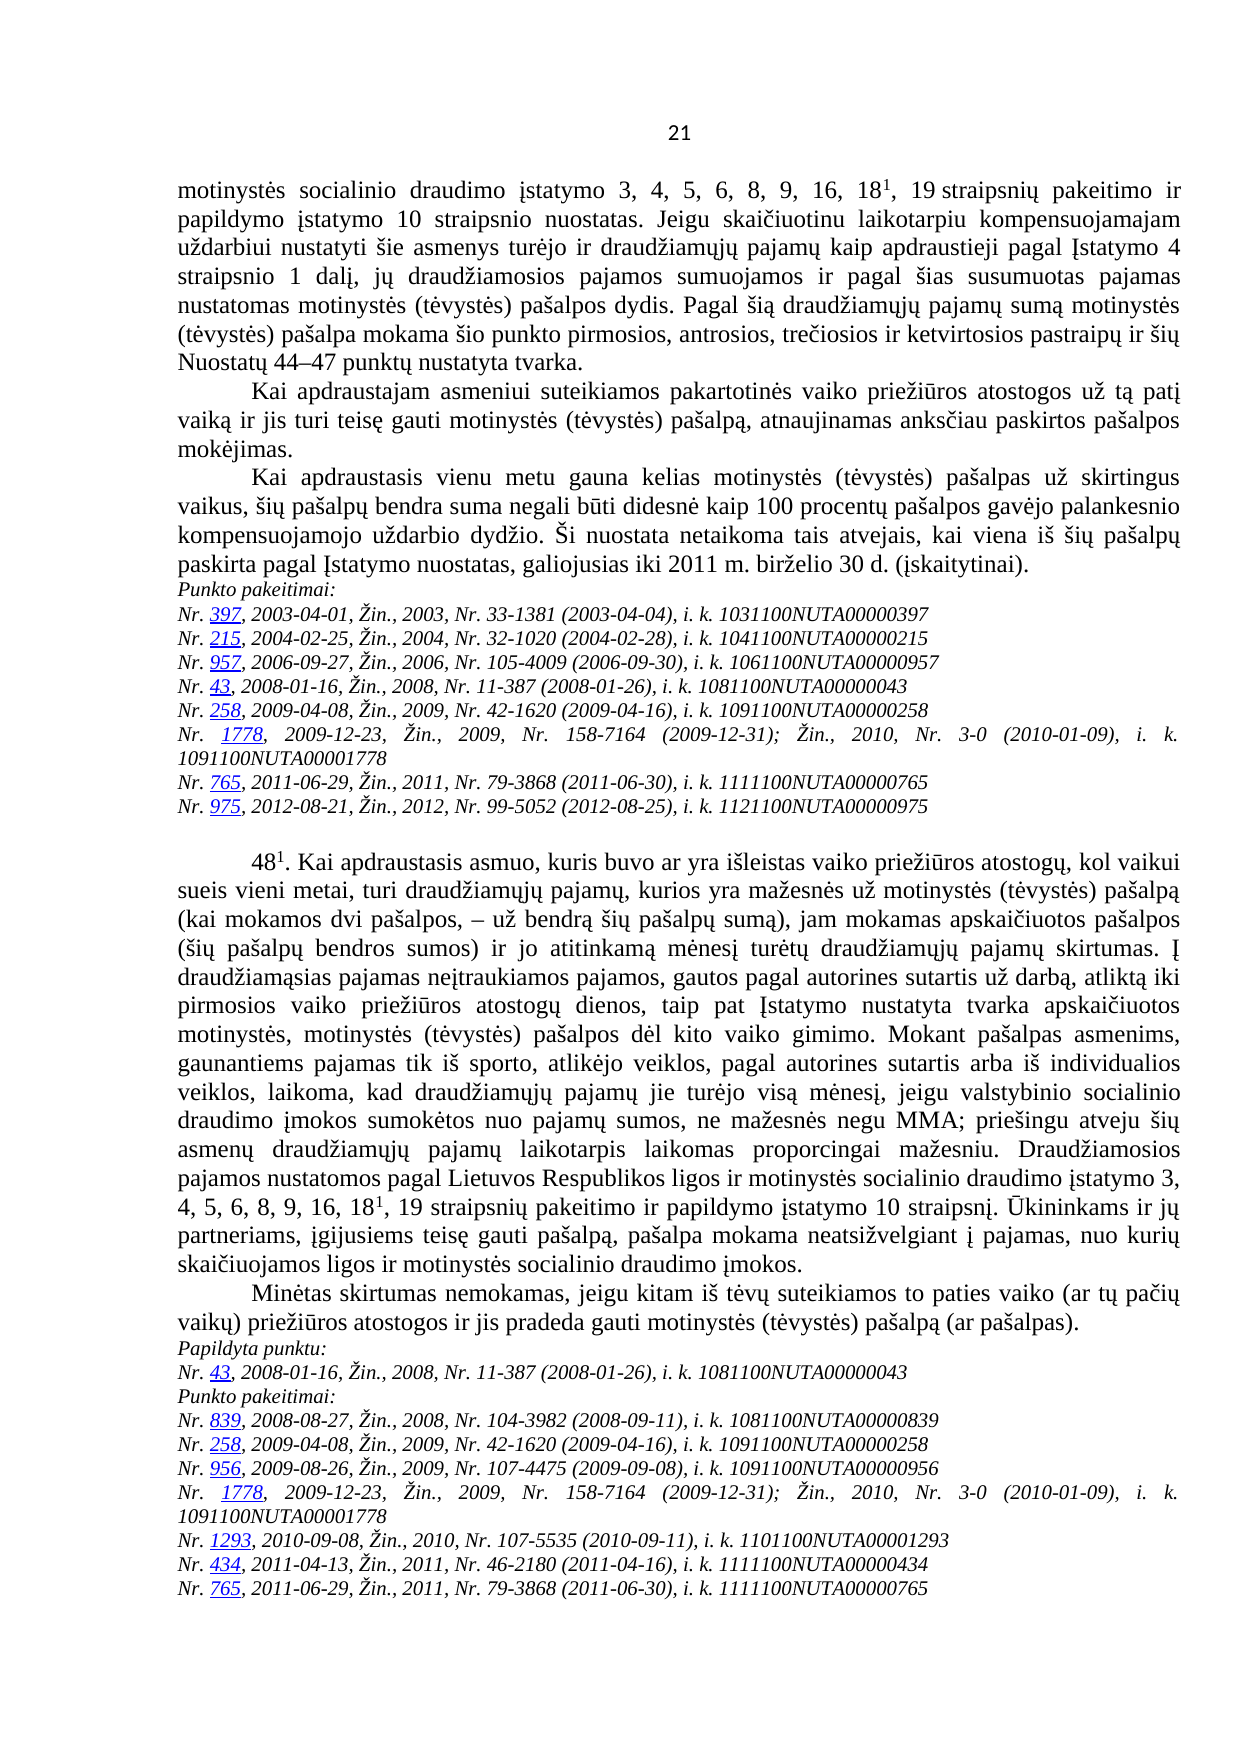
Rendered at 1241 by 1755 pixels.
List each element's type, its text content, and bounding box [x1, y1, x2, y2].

text Nr. 43, 2008-01-16, Žin., 2008, Nr. 11-387 (2008-01-26), i. k. 1081100NUTA00000043 [177, 674, 1181, 698]
text Nr. 1778, 2009-12-23, Žin., 2009, Nr. 158-7164 (2009-12-31); Žin., 2010, Nr. 3-0 (2010-01-09), i. k. 1091100NUTA00001778 [177, 722, 1181, 770]
text Nr. 434, 2011-04-13, Žin., 2011, Nr. 46-2180 (2011-04-16), i. k. 1111100NUTA00000434 [177, 1552, 1181, 1576]
text Nr. 839, 2008-08-27, Žin., 2008, Nr. 104-3982 (2008-09-11), i. k. 1081100NUTA00000839 [177, 1408, 1181, 1432]
text Nr. 957, 2006-09-27, Žin., 2006, Nr. 105-4009 (2006-09-30), i. k. 1061100NUTA00000957 [177, 649, 1181, 674]
text Nr. 397, 2003-04-01, Žin., 2003, Nr. 33-1381 (2003-04-04), i. k. 1031100NUTA00000397 [177, 601, 1181, 626]
text Punkto pakeitimai: [177, 1384, 1181, 1408]
text Nr. 215, 2004-02-25, Žin., 2004, Nr. 32-1020 (2004-02-28), i. k. 1041100NUTA00000215 [177, 626, 1181, 649]
text Nr. 956, 2009-08-26, Žin., 2009, Nr. 107-4475 (2009-09-08), i. k. 1091100NUTA00000956 [177, 1456, 1181, 1480]
text Kai apdraustasis vienu metu gauna kelias motinystės (tėvystės) pašalpas už skirtingus vaikus, šių pašalpų bendra suma negali būti didesnė kaip 100 procentų pašalpos gavėjo palankesnio kompensuojamojo uždarbio dydžio. Ši nuostata netaikoma tais atvejais, kai viena iš šių pašalpų paskirta pagal Įstatymo nuostatas, galiojusias iki 2011 m. birželio 30 d. (įskaitytinai). [177, 462, 1181, 577]
text Nr. 43, 2008-01-16, Žin., 2008, Nr. 11-387 (2008-01-26), i. k. 1081100NUTA00000043 [177, 1359, 1181, 1384]
text Punkto pakeitimai: [177, 577, 1181, 601]
text Nr. 975, 2012-08-21, Žin., 2012, Nr. 99-5052 (2012-08-25), i. k. 1121100NUTA00000975 [177, 794, 1181, 818]
text Nr. 258, 2009-04-08, Žin., 2009, Nr. 42-1620 (2009-04-16), i. k. 1091100NUTA00000258 [177, 698, 1181, 722]
text Minėtas skirtumas nemokamas, jeigu kitam iš tėvų suteikiamos to paties vaiko (ar tų pačių vaikų) priežiūros atostogos ir jis pradeda gauti motinystės (tėvystės) pašalpą (ar pašalpas). [177, 1278, 1181, 1336]
text 481. Kai apdraustasis asmuo, kuris buvo ar yra išleistas vaiko priežiūros atostogų, kol vaikui sueis vieni metai, turi draudžiamųjų pajamų, kurios yra mažesnės už motinystės (tėvystės) pašalpą (kai mokamos dvi pašalpos, – už bendrą šių pašalpų sumą), jam mokamas apskaičiuotos pašalpos (šių pašalpų bendros sumos) ir jo atitinkamą mėnesį turėtų draudžiamųjų pajamų skirtumas. Į draudžiamąsias pajamas neįtraukiamos pajamos, gautos pagal autorines sutartis už darbą, atliktą iki pirmosios vaiko priežiūros atostogų dienos, taip pat Įstatymo nustatyta tvarka apskaičiuotos motinystės, motinystės (tėvystės) pašalpos dėl kito vaiko gimimo. Mokant pašalpas asmenims, gaunantiems pajamas tik iš sporto, atlikėjo veiklos, pagal autorines sutartis arba iš individualios veiklos, laikoma, kad draudžiamųjų pajamų jie turėjo visą mėnesį, jeigu valstybinio socialinio draudimo įmokos sumokėtos nuo pajamų sumos, ne mažesnės negu MMA; priešingu atveju šių asmenų draudžiamųjų pajamų laikotarpis laikomas proporcingai mažesniu. Draudžiamosios pajamos nustatomos pagal Lietuvos Respublikos ligos ir motinystės socialinio draudimo įstatymo 3, 4, 5, 6, 8, 9, 16, 181, 19 straipsnių pakeitimo ir papildymo įstatymo 10 straipsnį. Ūkininkams ir jų partneriams, įgijusiems teisę gauti pašalpą, pašalpa mokama neatsižvelgiant į pajamas, nuo kurių skaičiuojamos ligos ir motinystės socialinio draudimo įmokos. [177, 847, 1181, 1278]
text Nr. 1778, 2009-12-23, Žin., 2009, Nr. 158-7164 (2009-12-31); Žin., 2010, Nr. 3-0 (2010-01-09), i. k. 1091100NUTA00001778 [177, 1480, 1181, 1528]
text Papildyta punktu: [177, 1336, 1181, 1359]
text Nr. 765, 2011-06-29, Žin., 2011, Nr. 79-3868 (2011-06-30), i. k. 1111100NUTA00000765 [177, 770, 1181, 794]
text Kai apdraustajam asmeniui suteikiamos pakartotinės vaiko priežiūros atostogos už tą patį vaiką ir jis turi teisę gauti motinystės (tėvystės) pašalpą, atnaujinamas anksčiau paskirtos pašalpos mokėjimas. [177, 376, 1181, 462]
text motinystės socialinio draudimo įstatymo 3, 4, 5, 6, 8, 9, 16, 181, 19 straipsnių pakeitimo ir papildymo įstatymo 10 straipsnio nuostatas. Jeigu skaičiuotinu laikotarpiu kompensuojamajam uždarbiui nustatyti šie asmenys turėjo ir draudžiamųjų pajamų kaip apdraustieji pagal Įstatymo 4 straipsnio 1 dalį, jų draudžiamosios pajamos sumuojamos ir pagal šias susumuotas pajamas nustatomas motinystės (tėvystės) pašalpos dydis. Pagal šią draudžiamųjų pajamų sumą motinystės (tėvystės) pašalpa mokama šio punkto pirmosios, antrosios, trečiosios ir ketvirtosios pastraipų ir šių Nuostatų 44–47 punktų nustatyta tvarka. [177, 175, 1181, 376]
text Nr. 1293, 2010-09-08, Žin., 2010, Nr. 107-5535 (2010-09-11), i. k. 1101100NUTA00001293 [177, 1528, 1181, 1552]
text Nr. 765, 2011-06-29, Žin., 2011, Nr. 79-3868 (2011-06-30), i. k. 1111100NUTA00000765 [177, 1576, 1181, 1600]
text Nr. 258, 2009-04-08, Žin., 2009, Nr. 42-1620 (2009-04-16), i. k. 1091100NUTA00000258 [177, 1432, 1181, 1456]
